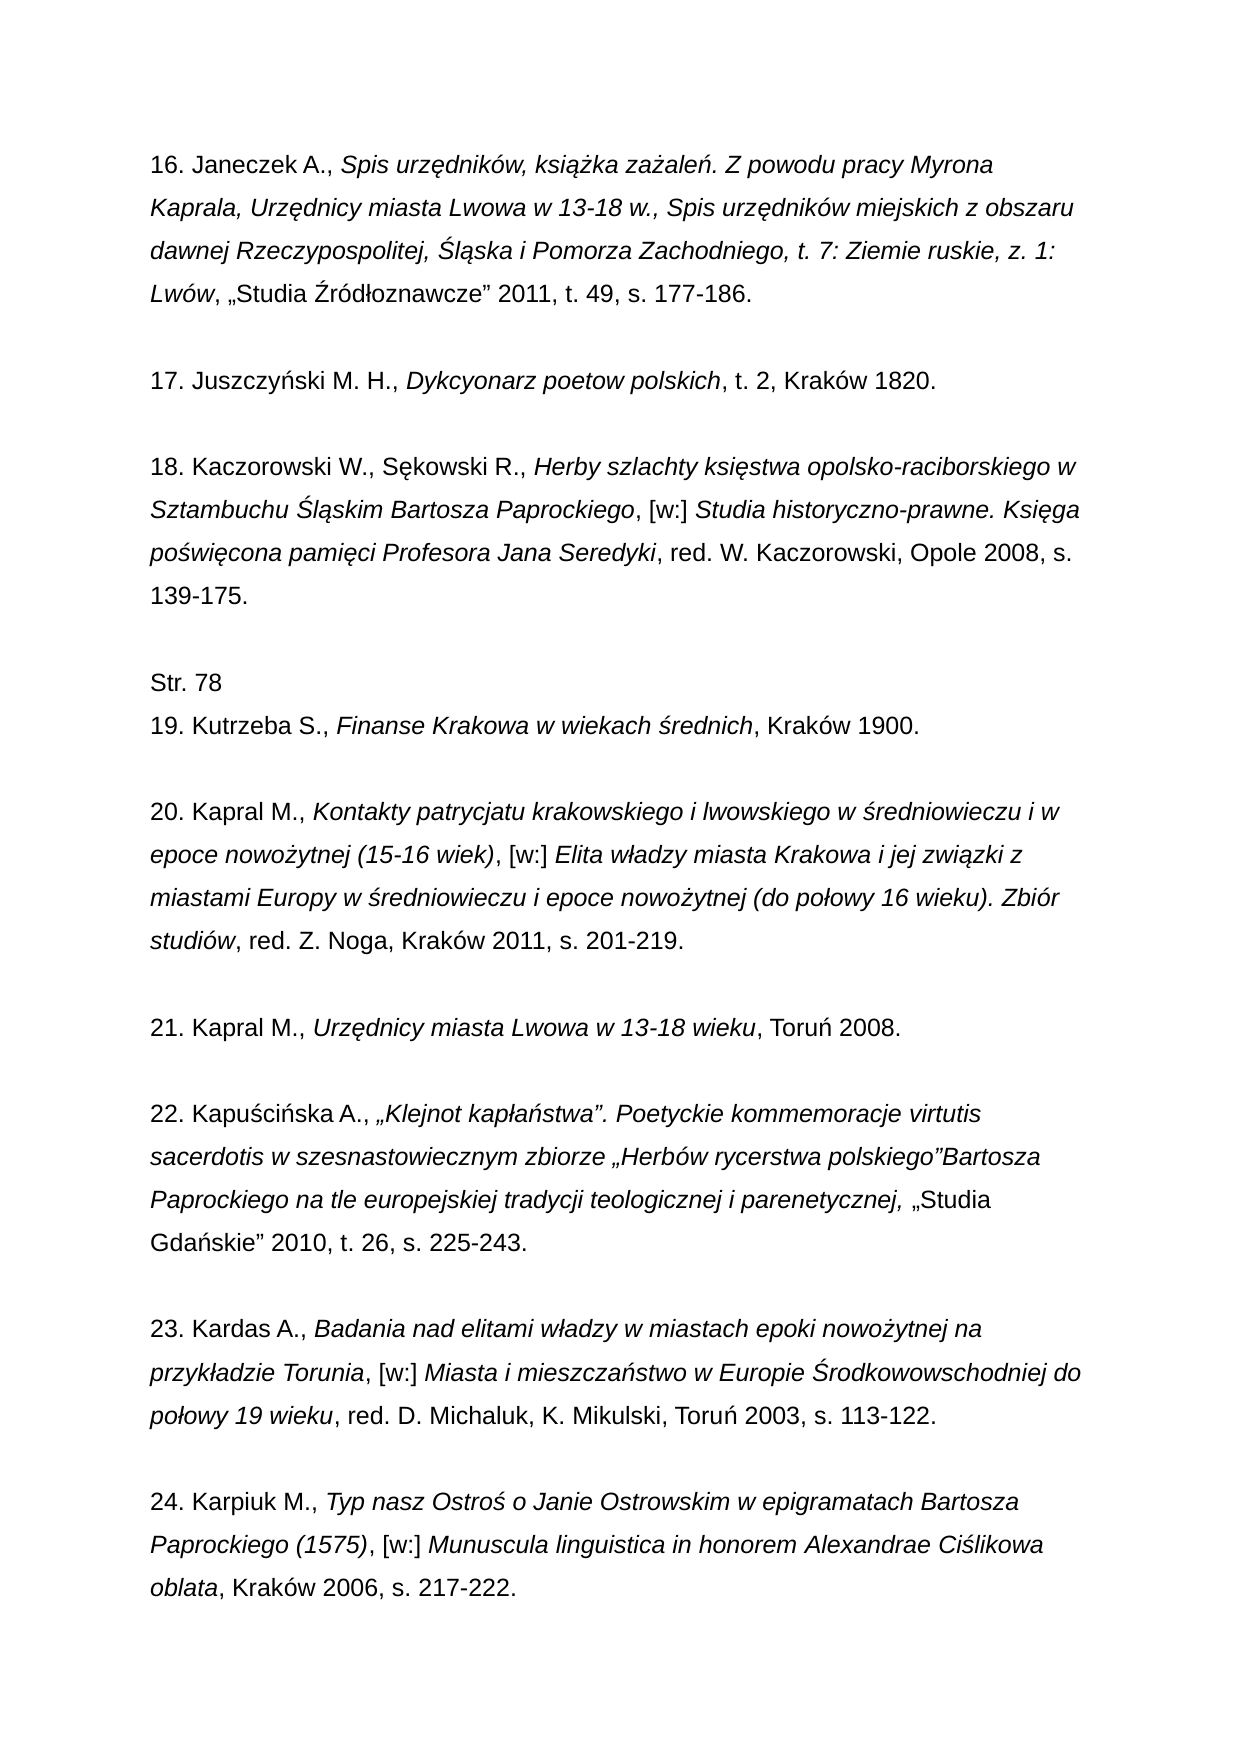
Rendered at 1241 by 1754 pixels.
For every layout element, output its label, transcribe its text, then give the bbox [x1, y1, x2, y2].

text 23. Kardas A., Badania nad elitami władzy w miastach epoki nowożytnej na przykładzie Torunia, [w:] Miasta i mieszczaństwo w Europie Środkowowschodniej do połowy 19 wieku, red. D. Michaluk, K. Mikulski, Toruń 2003, s. 113-122. [150, 1314, 1090, 1429]
text 17. Juszczyński M. H., Dykcyonarz poetow polskich, t. 2, Kraków 1820. [150, 366, 1090, 394]
text 20. Kapral M., Kontakty patrycjatu krakowskiego i lwowskiego w średniowieczu i w epoce nowożytnej (15-16 wiek), [w:] Elita władzy miasta Krakowa i jej związki z miastami Europy w średniowieczu i epoce nowożytnej (do połowy 16 wieku). Zbiór studiów, red. Z. Noga, Kraków 2011, s. 201-219. [150, 797, 1090, 955]
text 18. Kaczorowski W., Sękowski R., Herby szlachty księstwa opolsko-raciborskiego w Sztambuchu Śląskim Bartosza Paprockiego, [w:] Studia historyczno-prawne. Księga poświęcona pamięci Profesora Jana Seredyki, red. W. Kaczorowski, Opole 2008, s. 139-175. [150, 452, 1090, 610]
text Str. 78 [150, 667, 1090, 696]
text 21. Kapral M., Urzędnicy miasta Lwowa w 13-18 wieku, Toruń 2008. [150, 1012, 1090, 1041]
text 19. Kutrzeba S., Finanse Krakowa w wiekach średnich, Kraków 1900. [150, 711, 1090, 739]
text 24. Karpiuk M., Typ nasz Ostroś o Janie Ostrowskim w epigramatach Bartosza Paprockiego (1575), [w:] Munuscula linguistica in honorem Alexandrae Ciślikowa oblata, Kraków 2006, s. 217-222. [150, 1487, 1090, 1602]
text 16. Janeczek A., Spis urzędników, książka zażaleń. Z powodu pracy Myrona Kaprala, Urzędnicy miasta Lwowa w 13-18 w., Spis urzędników miejskich z obszaru dawnej Rzeczypospolitej, Śląska i Pomorza Zachodniego, t. 7: Ziemie ruskie, z. 1: Lwów, „Studia Źródłoznawcze” 2011, t. 49, s. 177-186. [150, 150, 1090, 308]
text 22. Kapuścińska A., „Klejnot kapłaństwa”. Poetyckie kommemoracje virtutis sacerdotis w szesnastowiecznym zbiorze „Herbów rycerstwa polskiego”Bartosza Paprockiego na tle europejskiej tradycji teologicznej i parenetycznej, „Studia Gdańskie” 2010, t. 26, s. 225-243. [150, 1099, 1090, 1257]
